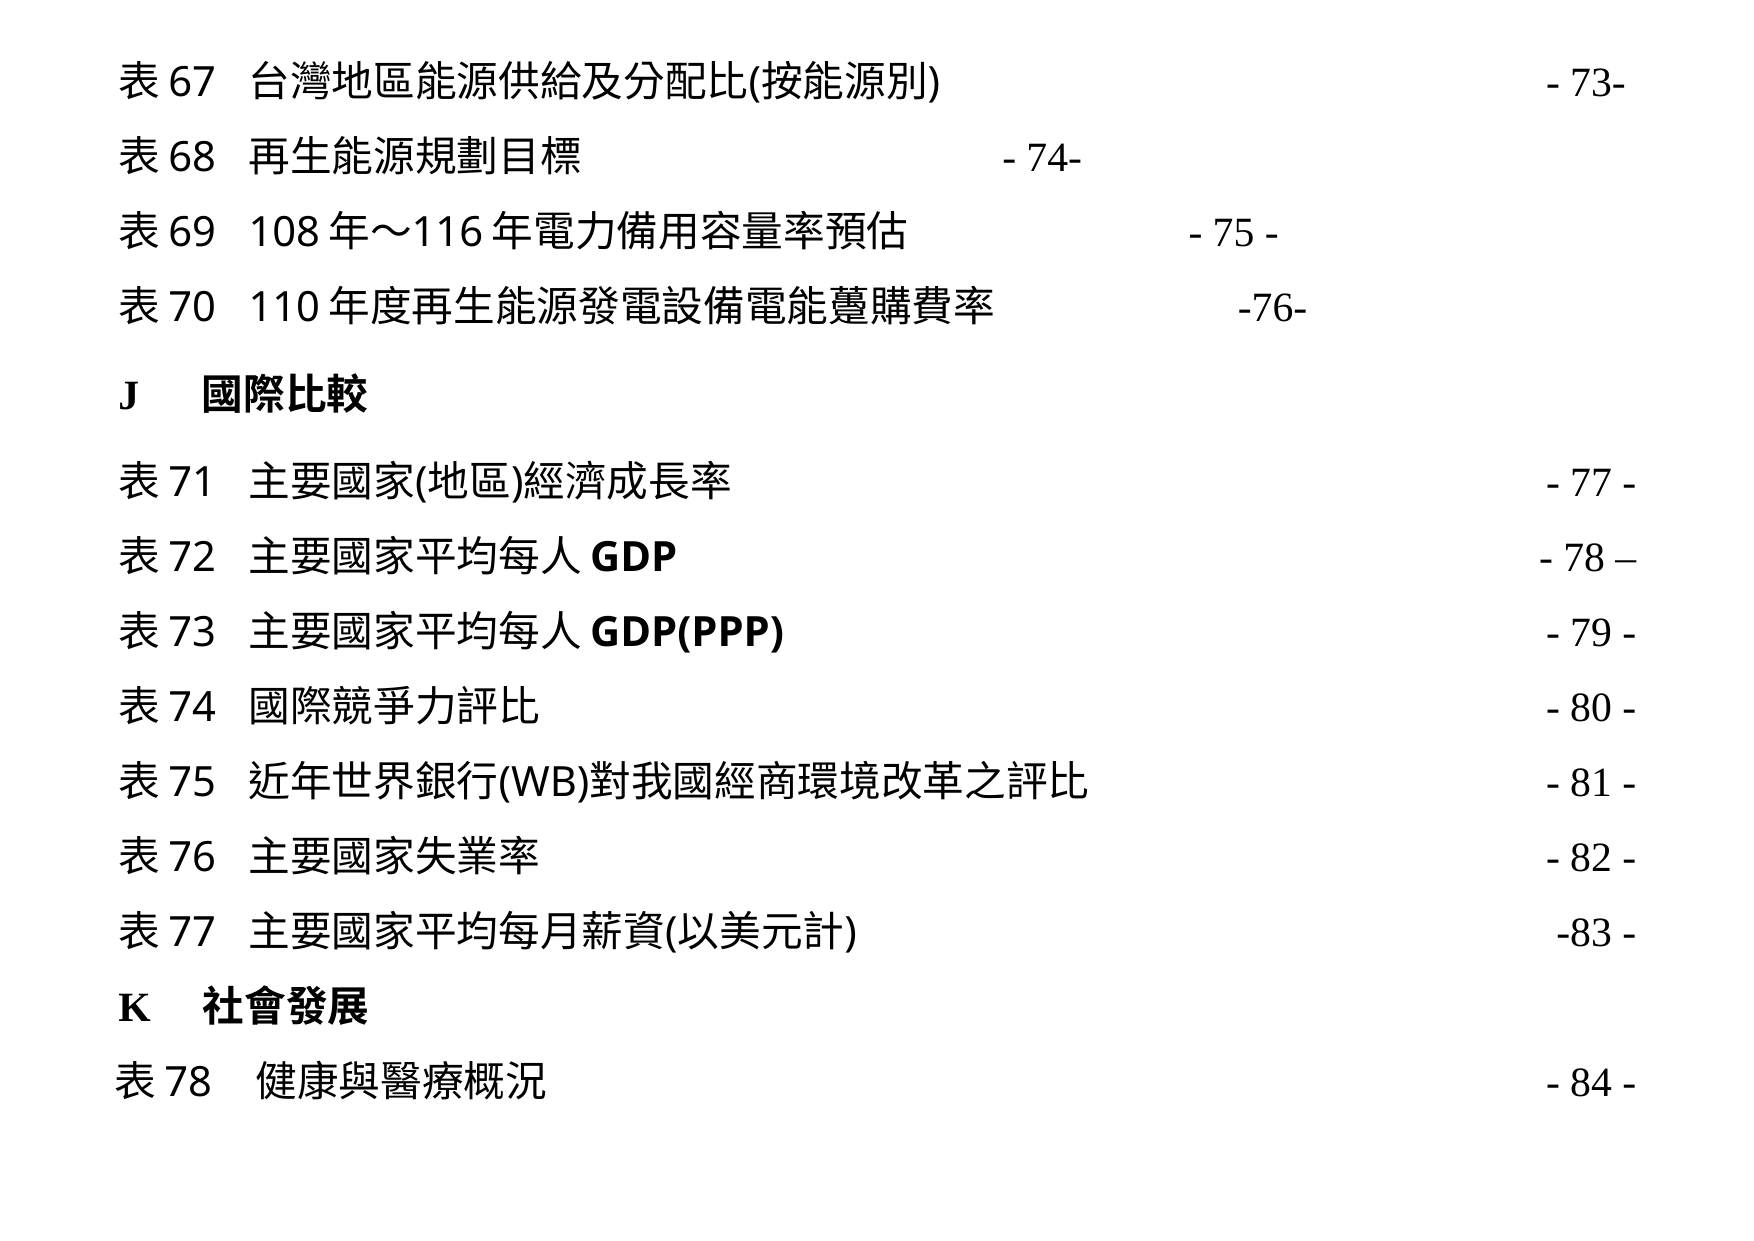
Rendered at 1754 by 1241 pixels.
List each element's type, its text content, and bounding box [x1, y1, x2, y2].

text 表72 主要國家平均每人GDP - 78 – [118, 516, 1636, 591]
text 表71 主要國家(地區)經濟成長率 - 77 - [118, 441, 1636, 516]
text K 社會發展 [118, 966, 1636, 1041]
text 表70 110年度再生能源發電設備電能躉購費率 -76- [118, 266, 1636, 341]
text 表74 國際競爭力評比 - 80 - [118, 666, 1636, 741]
text 表67 台灣地區能源供給及分配比(按能源別) - 73- [118, 41, 1636, 116]
text 表77 主要國家平均每月薪資(以美元計) -83 - [118, 891, 1636, 966]
text 表78 健康與醫療概況 - 84 - [103, 1041, 1636, 1116]
text J 國際比較 [118, 353, 1636, 428]
text 表69 108年～116年電力備用容量率預估 - 75 - [118, 191, 1636, 266]
text 表68 再生能源規劃目標 - 74- [118, 116, 1636, 191]
text 表73 主要國家平均每人GDP(PPP) - 79 - [118, 591, 1636, 666]
text 表75 近年世界銀行(WB)對我國經商環境改革之評比 - 81 - [118, 741, 1636, 816]
text 表76 主要國家失業率 - 82 - [118, 816, 1636, 891]
